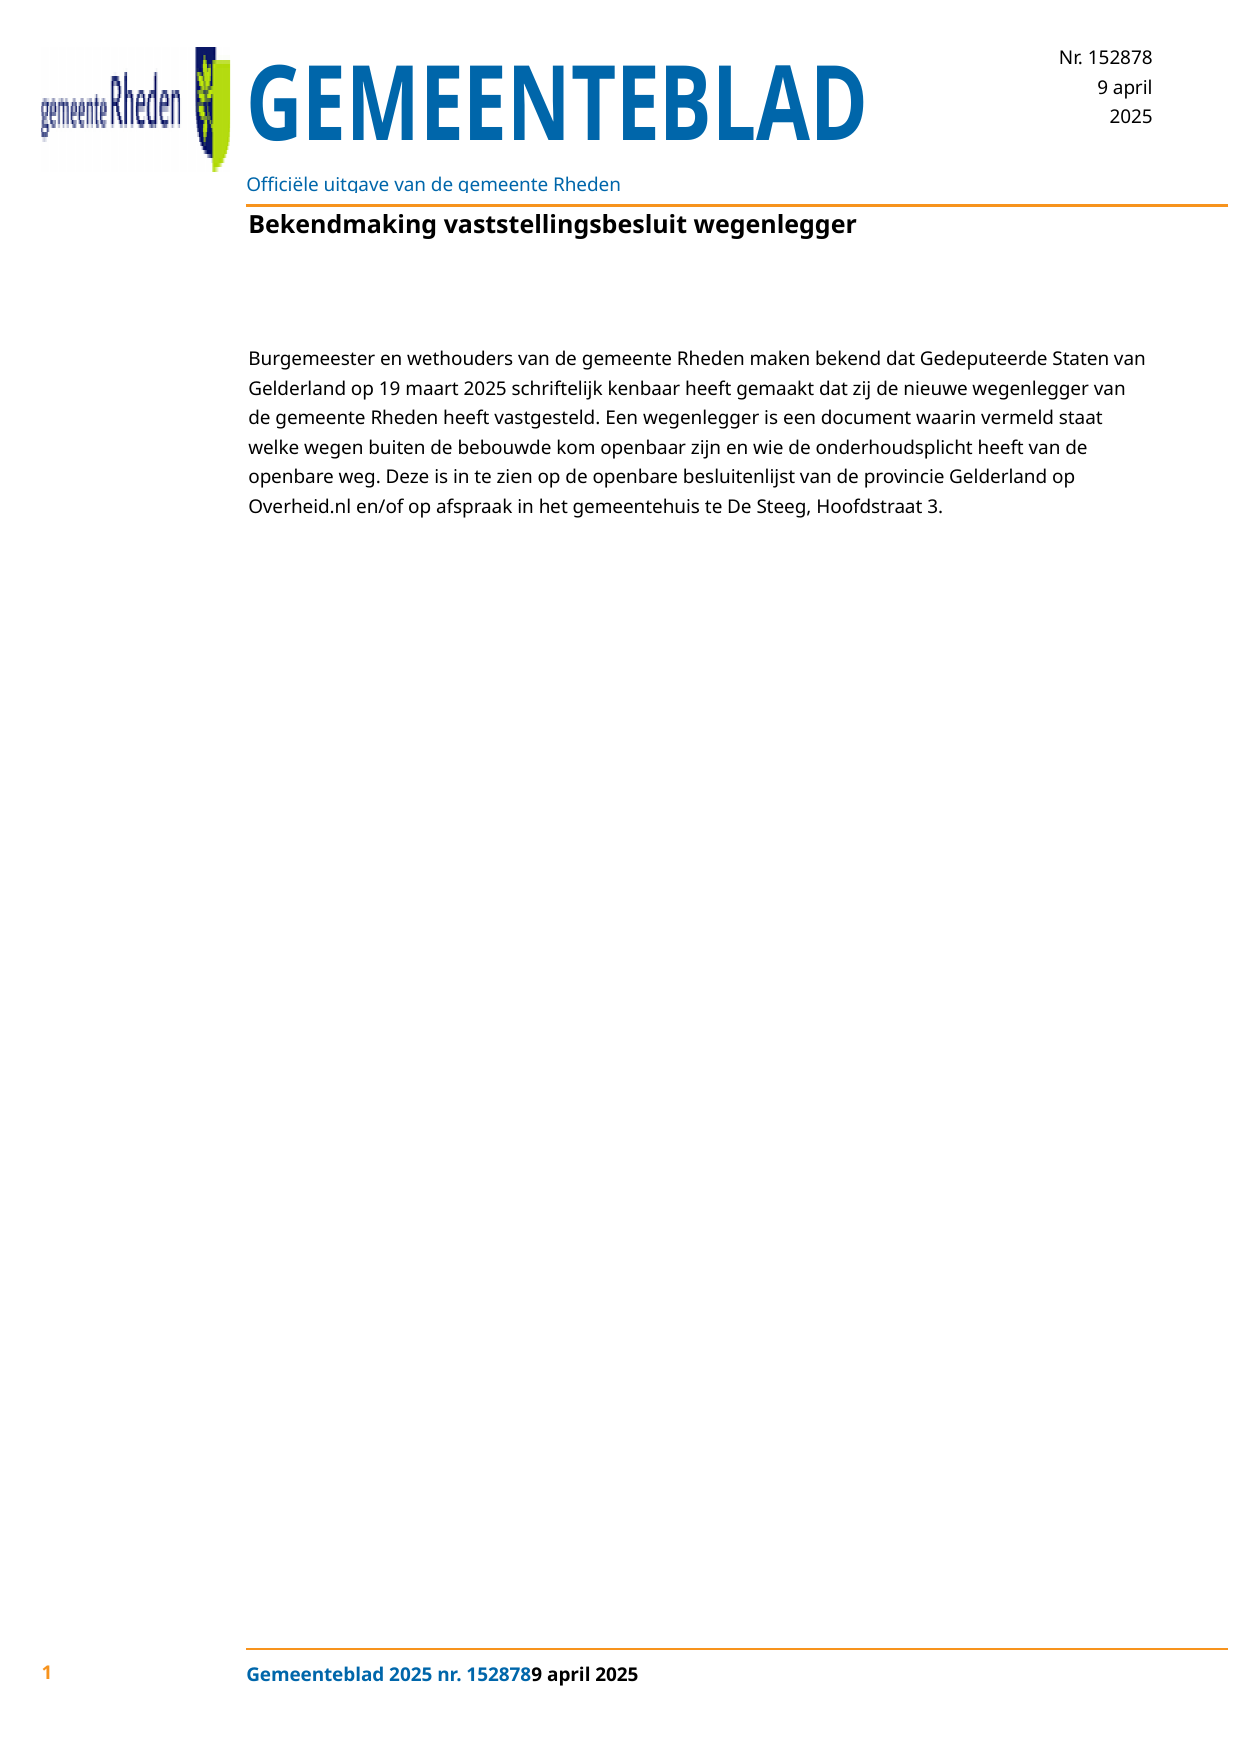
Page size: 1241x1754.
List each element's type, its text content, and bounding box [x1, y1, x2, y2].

text Burgemeester en wethouders van de gemeente Rheden maken bekend dat Gedeputeerde Staten van Gelderland op 19 maart 2025 schriftelijk kenbaar heeft gemaakt dat zij de nieuwe wegenlegger van de gemeente Rheden heeft vastgesteld. Een wegenlegger is een document waarin vermeld staat welke wegen buiten de bebouwde kom openbaar zijn en wie de onderhoudsplicht heeft van de openbare weg. Deze is in te zien op de openbare besluitenlijst van de provincie Gelderland op Overheid.nl en/of op afspraak in het gemeentehuis te De Steeg, Hoofdstraat 3. [248, 345, 1152, 519]
picture [41, 47, 231, 172]
text Bekendmaking vaststellingsbesluit wegenlegger [248, 207, 1152, 241]
